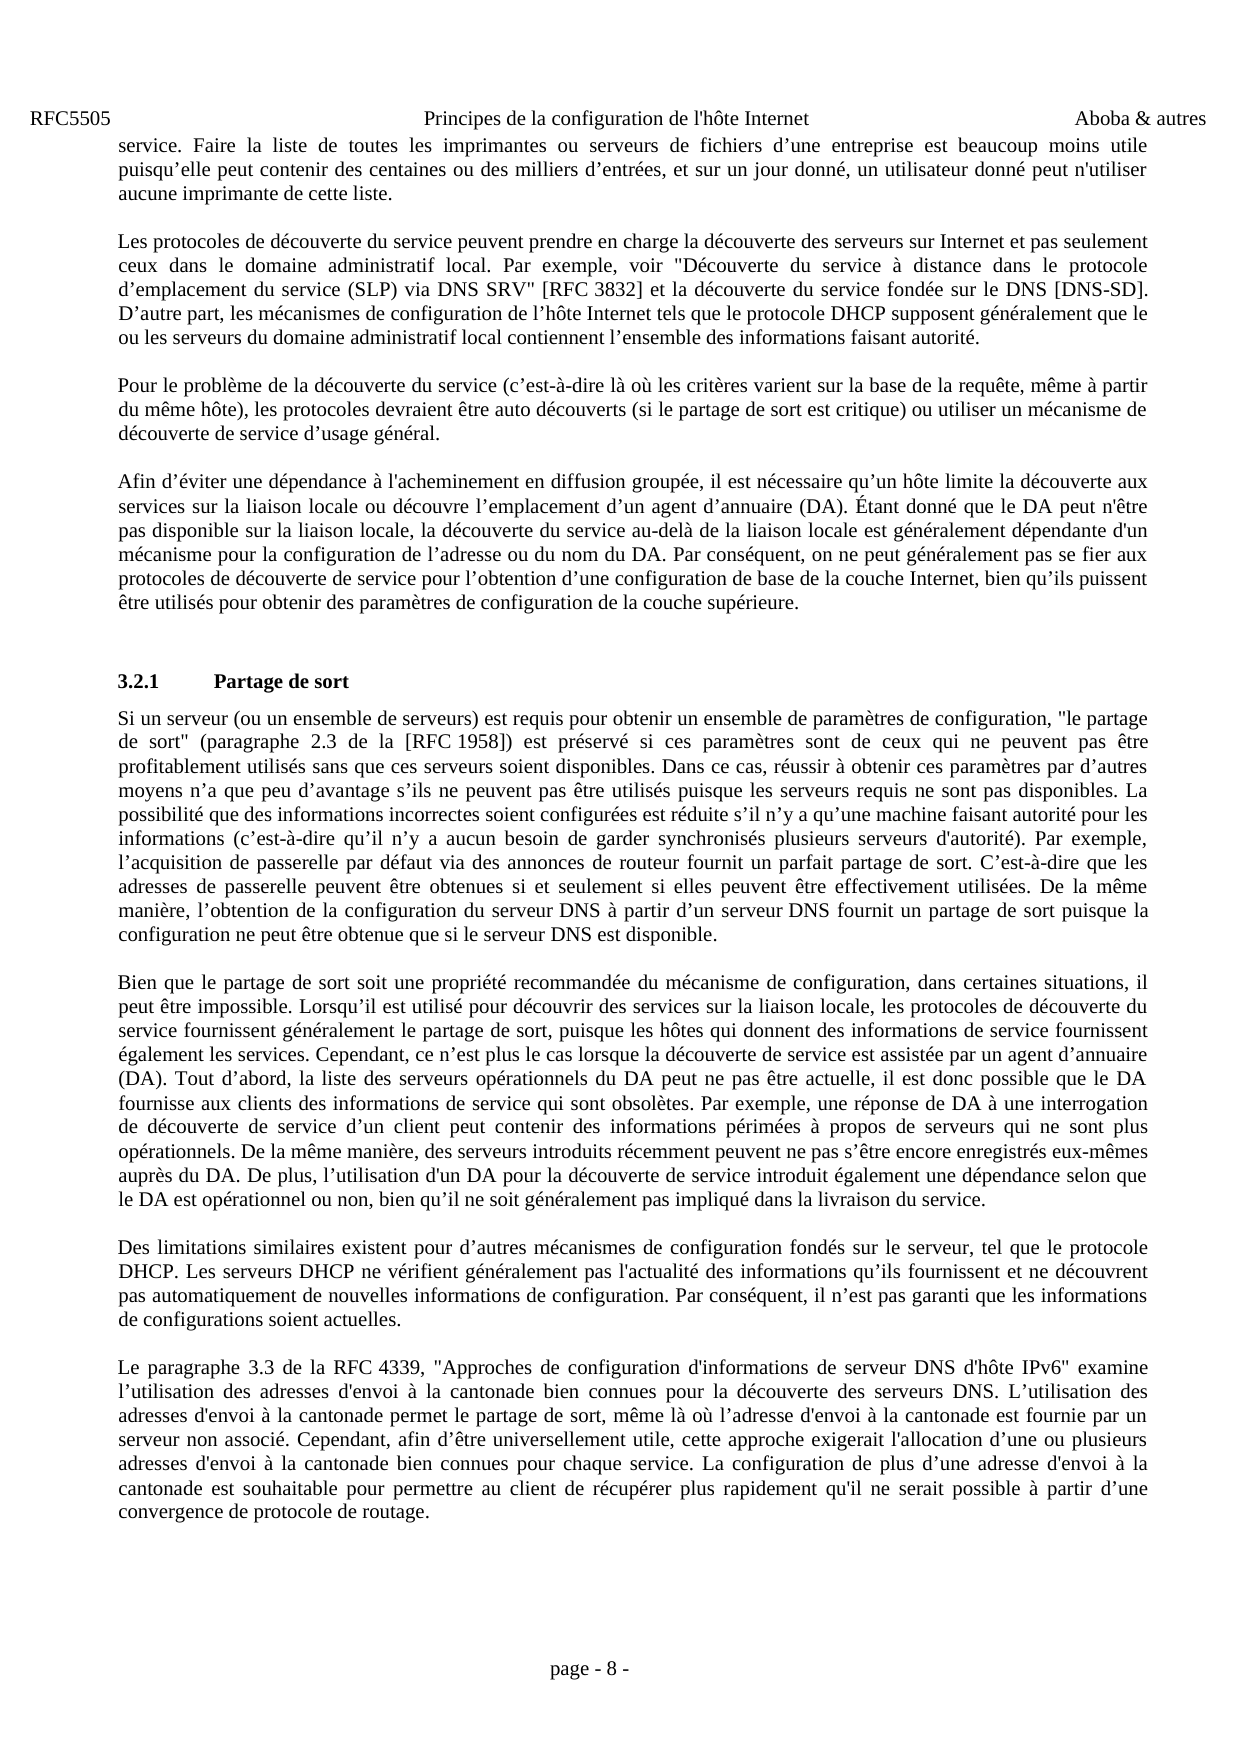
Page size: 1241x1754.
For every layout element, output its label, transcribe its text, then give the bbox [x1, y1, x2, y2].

text Des limitations similaires existent pour d’autres mécanismes de configuration fondés sur le serveur, tel que le protocole DHCP. Les serveurs DHCP ne vérifient généralement pas l'actualité des informations qu’ils fournissent et ne découvrent pas automatiquement de nouvelles informations de configuration. Par conséquent, il n’est pas garanti que les informations de configurations soient actuelles. [117, 1235, 1149, 1331]
subtitle 3.2.1 Partage de sort [117, 663, 1149, 693]
text Pour le problème de la découverte du service (c’est-à-dire là où les critères varient sur la base de la requête, même à partir du même hôte), les protocoles devraient être auto découverts (si le partage de sort est critique) ou utiliser un mécanisme de découverte de service d’usage général. [117, 373, 1149, 445]
text Bien que le partage de sort soit une propriété recommandée du mécanisme de configuration, dans certaines situations, il peut être impossible. Lorsqu’il est utilisé pour découvrir des services sur la liaison locale, les protocoles de découverte du service fournissent généralement le partage de sort, puisque les hôtes qui donnent des informations de service fournissent également les services. Cependant, ce n’est plus le cas lorsque la découverte de service est assistée par un agent d’annuaire (DA). Tout d’abord, la liste des serveurs opérationnels du DA peut ne pas être actuelle, il est donc possible que le DA fournisse aux clients des informations de service qui sont obsolètes. Par exemple, une réponse de DA à une interrogation de découverte de service d’un client peut contenir des informations périmées à propos de serveurs qui ne sont plus opérationnels. De la même manière, des serveurs introduits récemment peuvent ne pas s’être encore enregistrés eux-mêmes auprès du DA. De plus, l’utilisation d'un DA pour la découverte de service introduit également une dépendance selon que le DA est opérationnel ou non, bien qu’il ne soit généralement pas impliqué dans la livraison du service. [117, 970, 1149, 1211]
text service. Faire la liste de toutes les imprimantes ou serveurs de fichiers d’une entreprise est beaucoup moins utile puisqu’elle peut contenir des centaines ou des milliers d’entrées, et sur un jour donné, un utilisateur donné peut n'utiliser aucune imprimante de cette liste. [117, 133, 1149, 205]
text Les protocoles de découverte du service peuvent prendre en charge la découverte des serveurs sur Internet et pas seulement ceux dans le domaine administratif local. Par exemple, voir "Découverte du service à distance dans le protocole d’emplacement du service (SLP) via DNS SRV" [RFC 3832] et la découverte du service fondée sur le DNS [DNS-SD]. D’autre part, les mécanismes de configuration de l’hôte Internet tels que le protocole DHCP supposent généralement que le ou les serveurs du domaine administratif local contiennent l’ensemble des informations faisant autorité. [117, 229, 1149, 349]
text Si un serveur (ou un ensemble de serveurs) est requis pour obtenir un ensemble de paramètres de configuration, "le partage de sort" (paragraphe 2.3 de la [RFC 1958]) est préservé si ces paramètres sont de ceux qui ne peuvent pas être profitablement utilisés sans que ces serveurs soient disponibles. Dans ce cas, réussir à obtenir ces paramètres par d’autres moyens n’a que peu d’avantage s’ils ne peuvent pas être utilisés puisque les serveurs requis ne sont pas disponibles. La possibilité que des informations incorrectes soient configurées est réduite s’il n’y a qu’une machine faisant autorité pour les informations (c’est-à-dire qu’il n’y a aucun besoin de garder synchronisés plusieurs serveurs d'autorité). Par exemple, l’acquisition de passerelle par défaut via des annonces de routeur fournit un parfait partage de sort. C’est-à-dire que les adresses de passerelle peuvent être obtenues si et seulement si elles peuvent être effectivement utilisées. De la même manière, l’obtention de la configuration du serveur DNS à partir d’un serveur DNS fournit un partage de sort puisque la configuration ne peut être obtenue que si le serveur DNS est disponible. [117, 705, 1149, 946]
text Afin d’éviter une dépendance à l'acheminement en diffusion groupée, il est nécessaire qu’un hôte limite la découverte aux services sur la liaison locale ou découvre l’emplacement d’un agent d’annuaire (DA). Étant donné que le DA peut n'être pas disponible sur la liaison locale, la découverte du service au-delà de la liaison locale est généralement dépendante d'un mécanisme pour la configuration de l’adresse ou du nom du DA. Par conséquent, on ne peut généralement pas se fier aux protocoles de découverte de service pour l’obtention d’une configuration de base de la couche Internet, bien qu’ils puissent être utilisés pour obtenir des paramètres de configuration de la couche supérieure. [117, 469, 1149, 614]
text Le paragraphe 3.3 de la RFC 4339, "Approches de configuration d'informations de serveur DNS d'hôte IPv6" examine l’utilisation des adresses d'envoi à la cantonade bien connues pour la découverte des serveurs DNS. L’utilisation des adresses d'envoi à la cantonade permet le partage de sort, même là où l’adresse d'envoi à la cantonade est fournie par un serveur non associé. Cependant, afin d’être universellement utile, cette approche exigerait l'allocation d’une ou plusieurs adresses d'envoi à la cantonade bien connues pour chaque service. La configuration de plus d’une adresse d'envoi à la cantonade est souhaitable pour permettre au client de récupérer plus rapidement qu'il ne serait possible à partir d’une convergence de protocole de routage. [117, 1355, 1149, 1523]
